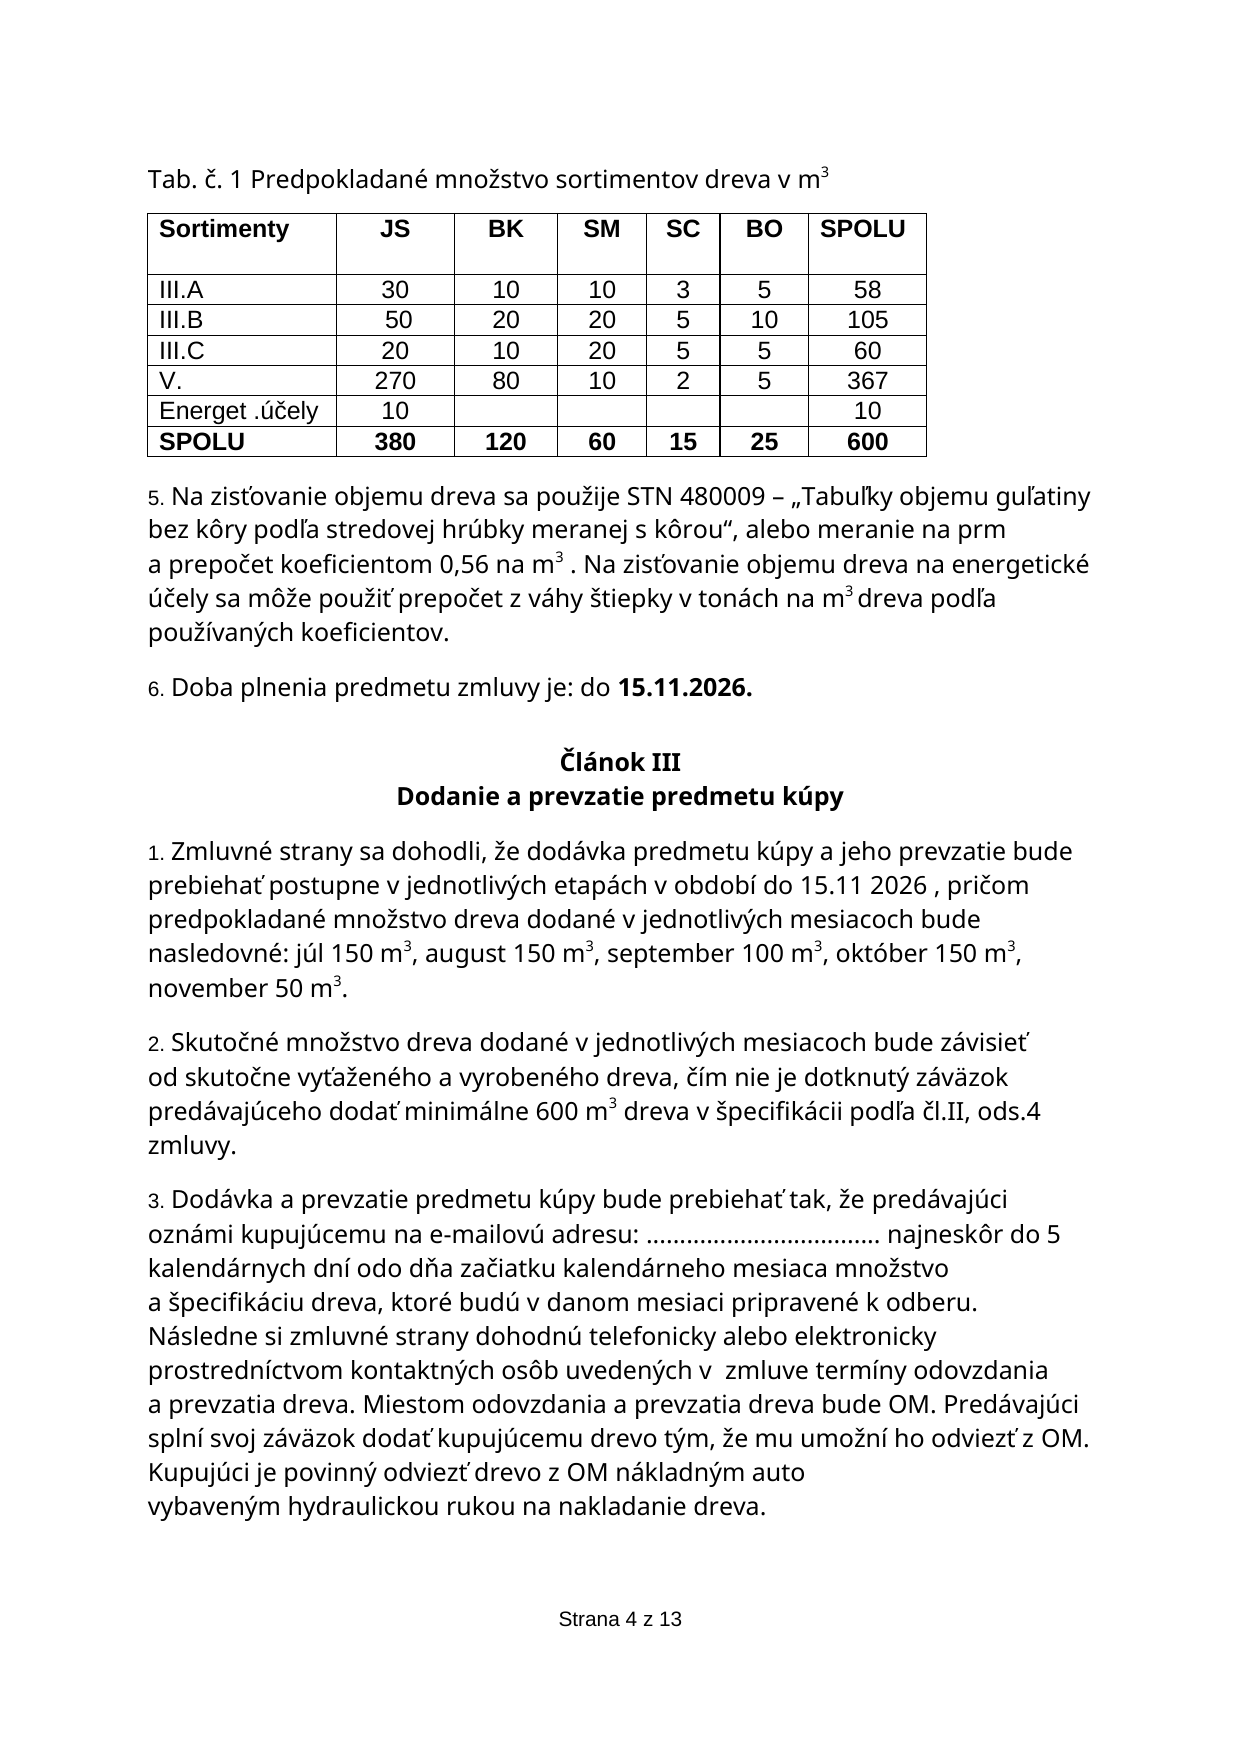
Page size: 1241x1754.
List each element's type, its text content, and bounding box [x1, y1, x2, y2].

table_cell 50 [337, 305, 454, 335]
table_cell [721, 396, 808, 426]
table_cell 10 [558, 366, 646, 395]
list Skutočné množstvo dreva dodané v jednotlivých mesiacoch bude závisieť od skutočne vyťaženého a vyrobeného dreva, čím nie je dotknutý záväzok predávajúceho dodať minimálne 600 m3 dreva v špecifikácii podľa čl.II, ods.4 zmluvy. [148, 1025, 1093, 1161]
subtitle Článok III Dodanie a prevzatie predmetu kúpy [148, 745, 1093, 813]
table_cell 5 [721, 366, 808, 395]
list Na zisťovanie objemu dreva sa použije STN 480009 – „Tabuľky objemu guľatiny bez kôry podľa stredovej hrúbky meranej s kôrou“, alebo meranie na prm a prepočet koeficientom 0,56 na m3 . Na zisťovanie objemu dreva na energetické účely sa môže použiť prepočet z váhy štiepky v tonách na m3 dreva podľa používaných koeficientov. [148, 478, 1093, 648]
table_cell 20 [558, 305, 646, 335]
table_cell 10 [721, 305, 808, 335]
table_cell 60 [558, 427, 646, 456]
table_cell Energet .účely [148, 396, 336, 426]
list Dodávka a prevzatie predmetu kúpy bude prebiehať tak, že predávajúci oznámi kupujúcemu na e-mailovú adresu: ................................... najneskôr do 5 kalendárnych dní odo dňa začiatku kalendárneho mesiaca množstvo a špecifikáciu dreva, ktoré budú v danom mesiaci pripravené k odberu. Následne si zmluvné strany dohodnú telefonicky alebo elektronicky prostredníctvom kontaktných osôb uvedených v zmluve termíny odovzdania a prevzatia dreva. Miestom odovzdania a prevzatia dreva bude OM. Predávajúci splní svoj záväzok dodať kupujúcemu drevo tým, že mu umožní ho odviezť z OM. Kupujúci je povinný odviezť drevo z OM nákladným auto vybaveným hydraulickou rukou na nakladanie dreva. [148, 1182, 1093, 1523]
table_cell 120 [455, 427, 557, 456]
table_cell 5 [647, 305, 719, 335]
table_cell 10 [809, 396, 926, 426]
table_cell 380 [337, 427, 454, 456]
table_header BO [721, 214, 808, 274]
table_cell 15 [647, 427, 719, 456]
table_cell 2 [647, 366, 719, 395]
table_cell 5 [721, 336, 808, 365]
table_header JS [337, 214, 454, 274]
table_cell 10 [337, 396, 454, 426]
table_cell 30 [337, 275, 454, 304]
table_cell 58 [809, 275, 926, 304]
table_header BK [455, 214, 557, 274]
table_cell 3 [647, 275, 719, 304]
table_cell 10 [558, 275, 646, 304]
table_cell 5 [721, 275, 808, 304]
table_cell 10 [455, 275, 557, 304]
table_cell 10 [455, 336, 557, 365]
list Zmluvné strany sa dohodli, že dodávka predmetu kúpy a jeho prevzatie bude prebiehať postupne v jednotlivých etapách v období do 15.11 2026 , pričom predpokladané množstvo dreva dodané v jednotlivých mesiacoch bude nasledovné: júl 150 m3, august 150 m3, september 100 m3, október 150 m3, november 50 m3. [148, 834, 1093, 1004]
table_cell [455, 396, 557, 426]
table_cell III.A [148, 275, 336, 304]
table_cell 270 [337, 366, 454, 395]
table_cell SPOLU [148, 427, 336, 456]
table_cell III.C [148, 336, 336, 365]
table_cell III.B [148, 305, 336, 335]
table_cell 600 [809, 427, 926, 456]
table_cell 20 [455, 305, 557, 335]
table_header SC [647, 214, 719, 274]
table_cell 20 [558, 336, 646, 365]
table_header SM [558, 214, 646, 274]
table_cell [647, 396, 719, 426]
text Tab. č. 1 Predpokladané množstvo sortimentov dreva v m3 [148, 162, 1093, 196]
table_cell 80 [455, 366, 557, 395]
table_cell [558, 396, 646, 426]
table_cell 367 [809, 366, 926, 395]
table_cell 20 [337, 336, 454, 365]
table_cell 25 [721, 427, 808, 456]
list Doba plnenia predmetu zmluvy je: do 15.11.2026. [148, 669, 1093, 703]
table_cell 5 [647, 336, 719, 365]
table_header Sortimenty [148, 214, 336, 274]
table_cell 105 [809, 305, 926, 335]
table_cell V. [148, 366, 336, 395]
table_header SPOLU [809, 214, 926, 274]
table_cell 60 [809, 336, 926, 365]
